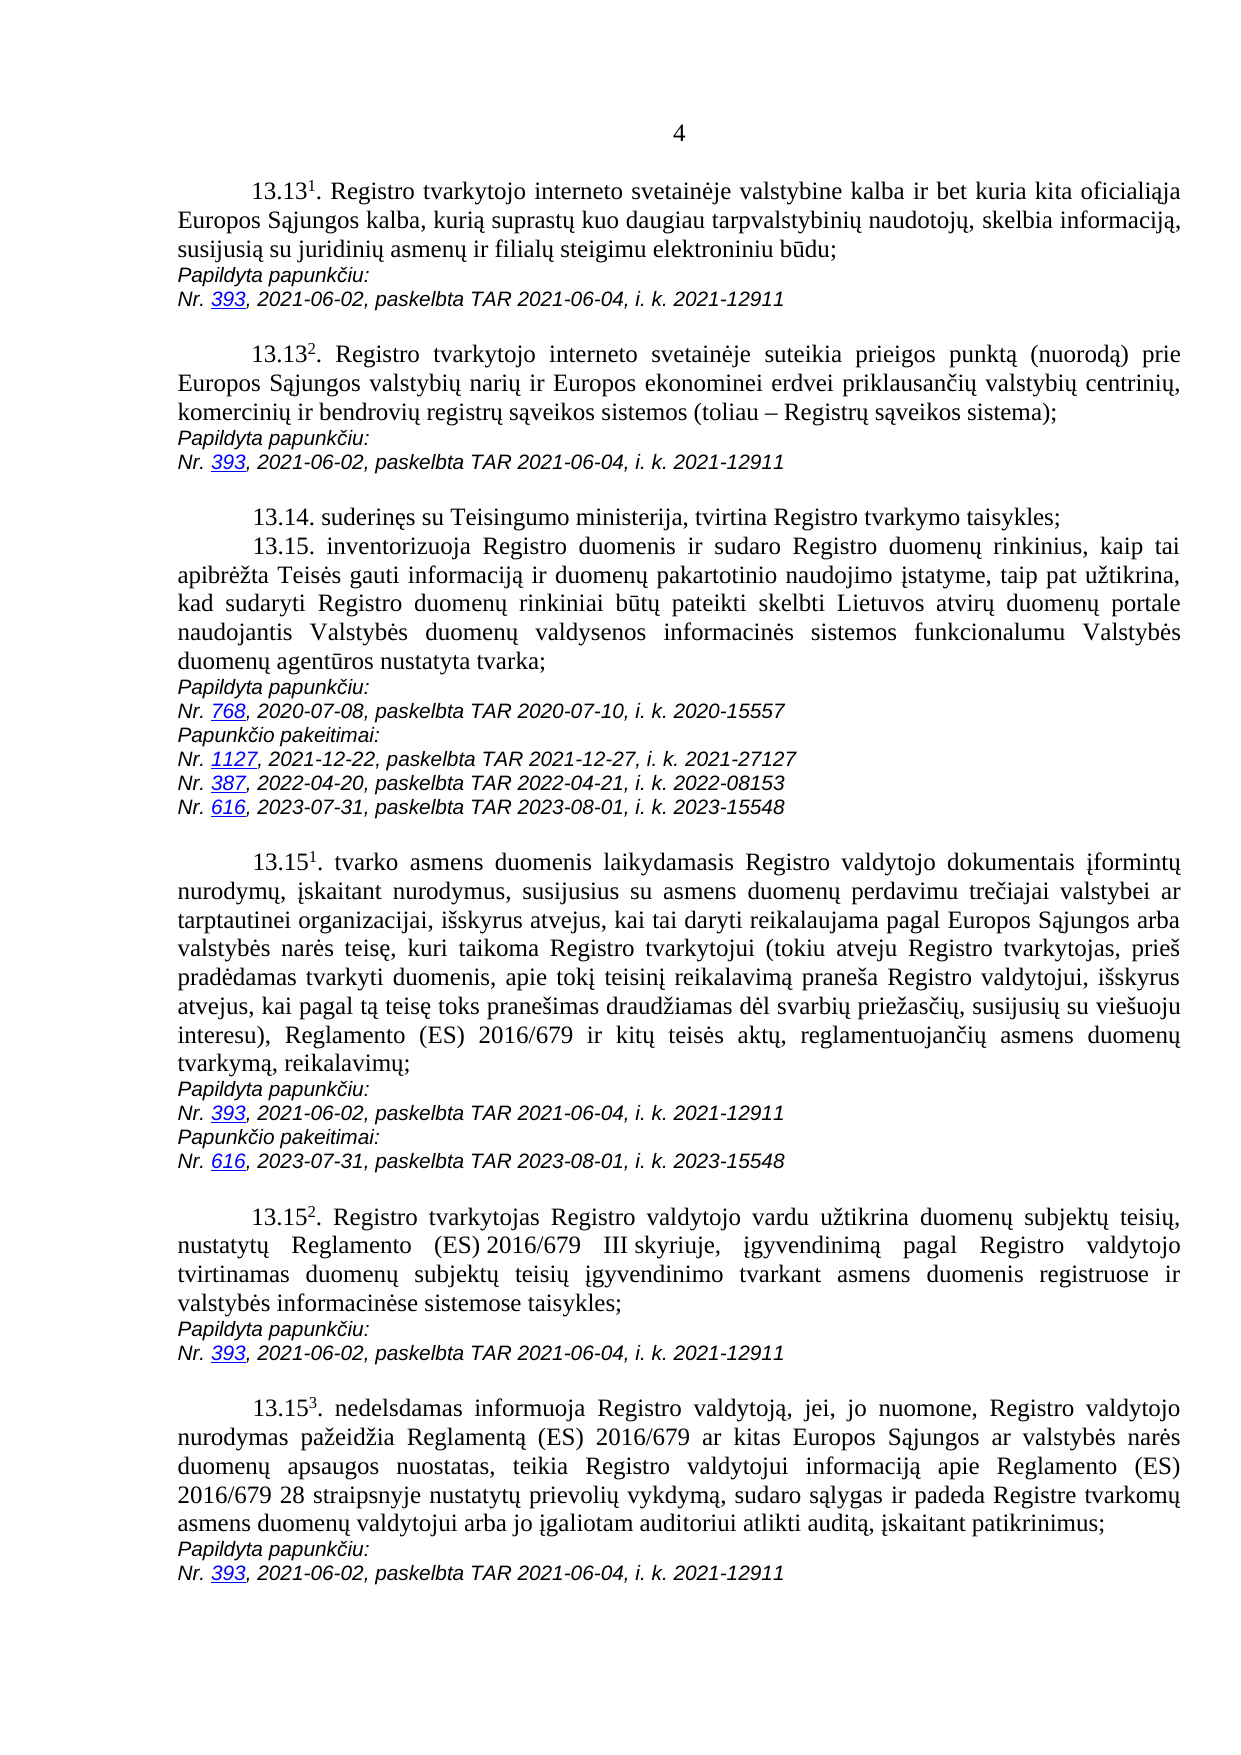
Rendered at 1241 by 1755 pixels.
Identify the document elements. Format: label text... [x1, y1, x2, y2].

text Nr. 393, 2021-06-02, paskelbta TAR 2021-06-04, i. k. 2021-12911 [177, 287, 1181, 311]
text 13.132. Registro tvarkytojo interneto svetainėje suteikia prieigos punktą (nuorodą) prie Europos Sąjungos valstybių narių ir Europos ekonominei erdvei priklausančių valstybių centrinių, komercinių ir bendrovių registrų sąveikos sistemos (toliau – Registrų sąveikos sistema); [177, 339, 1181, 426]
text 13.153. nedelsdamas informuoja Registro valdytoją, jei, jo nuomone, Registro valdytojo nurodymas pažeidžia Reglamentą (ES) 2016/679 ar kitas Europos Sąjungos ar valstybės narės duomenų apsaugos nuostatas, teikia Registro valdytojui informaciją apie Reglamento (ES) 2016/679 28 straipsnyje nustatytų prievolių vykdymą, sudaro sąlygas ir padeda Registre tvarkomų asmens duomenų valdytojui arba jo įgaliotam auditoriui atlikti auditą, įskaitant patikrinimus; [177, 1393, 1181, 1537]
text Papildyta papunkčiu: [177, 1317, 1181, 1341]
text 13.151. tvarko asmens duomenis laikydamasis Registro valdytojo dokumentais įformintų nurodymų, įskaitant nurodymus, susijusius su asmens duomenų perdavimu trečiajai valstybei ar tarptautinei organizacijai, išskyrus atvejus, kai tai daryti reikalaujama pagal Europos Sąjungos arba valstybės narės teisę, kuri taikoma Registro tvarkytojui (tokiu atveju Registro tvarkytojas, prieš pradėdamas tvarkyti duomenis, apie tokį teisinį reikalavimą praneša Registro valdytojui, išskyrus atvejus, kai pagal tą teisę toks pranešimas draudžiamas dėl svarbių priežasčių, susijusių su viešuoju interesu), Reglamento (ES) 2016/679 ir kitų teisės aktų, reglamentuojančių asmens duomenų tvarkymą, reikalavimų; [177, 847, 1181, 1077]
text Papildyta papunkčiu: [177, 426, 1181, 449]
text Nr. 393, 2021-06-02, paskelbta TAR 2021-06-04, i. k. 2021-12911 [177, 1561, 1181, 1585]
text Papildyta papunkčiu: [177, 1537, 1181, 1561]
text 13.15. inventorizuoja Registro duomenis ir sudaro Registro duomenų rinkinius, kaip tai apibrėžta Teisės gauti informaciją ir duomenų pakartotinio naudojimo įstatyme, taip pat užtikrina, kad sudaryti Registro duomenų rinkiniai būtų pateikti skelbti Lietuvos atvirų duomenų portale naudojantis Valstybės duomenų valdysenos informacinės sistemos funkcionalumu Valstybės duomenų agentūros nustatyta tvarka; [177, 531, 1181, 675]
text 13.131. Registro tvarkytojo interneto svetainėje valstybine kalba ir bet kuria kita oficialiąja Europos Sąjungos kalba, kurią suprastų kuo daugiau tarpvalstybinių naudotojų, skelbia informaciją, susijusią su juridinių asmenų ir filialų steigimu elektroniniu būdu; [177, 176, 1181, 263]
text Nr. 393, 2021-06-02, paskelbta TAR 2021-06-04, i. k. 2021-12911 [177, 1101, 1181, 1125]
text Nr. 616, 2023-07-31, paskelbta TAR 2023-08-01, i. k. 2023-15548 [177, 1149, 1181, 1173]
text 13.14. suderinęs su Teisingumo ministerija, tvirtina Registro tvarkymo taisykles; [177, 502, 1181, 531]
text Nr. 768, 2020-07-08, paskelbta TAR 2020-07-10, i. k. 2020-15557 [177, 699, 1181, 723]
text Nr. 387, 2022-04-20, paskelbta TAR 2022-04-21, i. k. 2022-08153 [177, 771, 1181, 794]
text Papildyta papunkčiu: [177, 1077, 1181, 1101]
text Papildyta papunkčiu: [177, 263, 1181, 287]
text 13.152. Registro tvarkytojas Registro valdytojo vardu užtikrina duomenų subjektų teisių, nustatytų Reglamento (ES) 2016/679 III skyriuje, įgyvendinimą pagal Registro valdytojo tvirtinamas duomenų subjektų teisių įgyvendinimo tvarkant asmens duomenis registruose ir valstybės informacinėse sistemose taisykles; [177, 1202, 1181, 1317]
text Papunkčio pakeitimai: [177, 1125, 1181, 1149]
text Nr. 393, 2021-06-02, paskelbta TAR 2021-06-04, i. k. 2021-12911 [177, 1341, 1181, 1365]
text Nr. 616, 2023-07-31, paskelbta TAR 2023-08-01, i. k. 2023-15548 [177, 794, 1181, 818]
text Papunkčio pakeitimai: [177, 723, 1181, 747]
text Papildyta papunkčiu: [177, 675, 1181, 699]
text Nr. 393, 2021-06-02, paskelbta TAR 2021-06-04, i. k. 2021-12911 [177, 449, 1181, 473]
text Nr. 1127, 2021-12-22, paskelbta TAR 2021-12-27, i. k. 2021-27127 [177, 747, 1181, 771]
